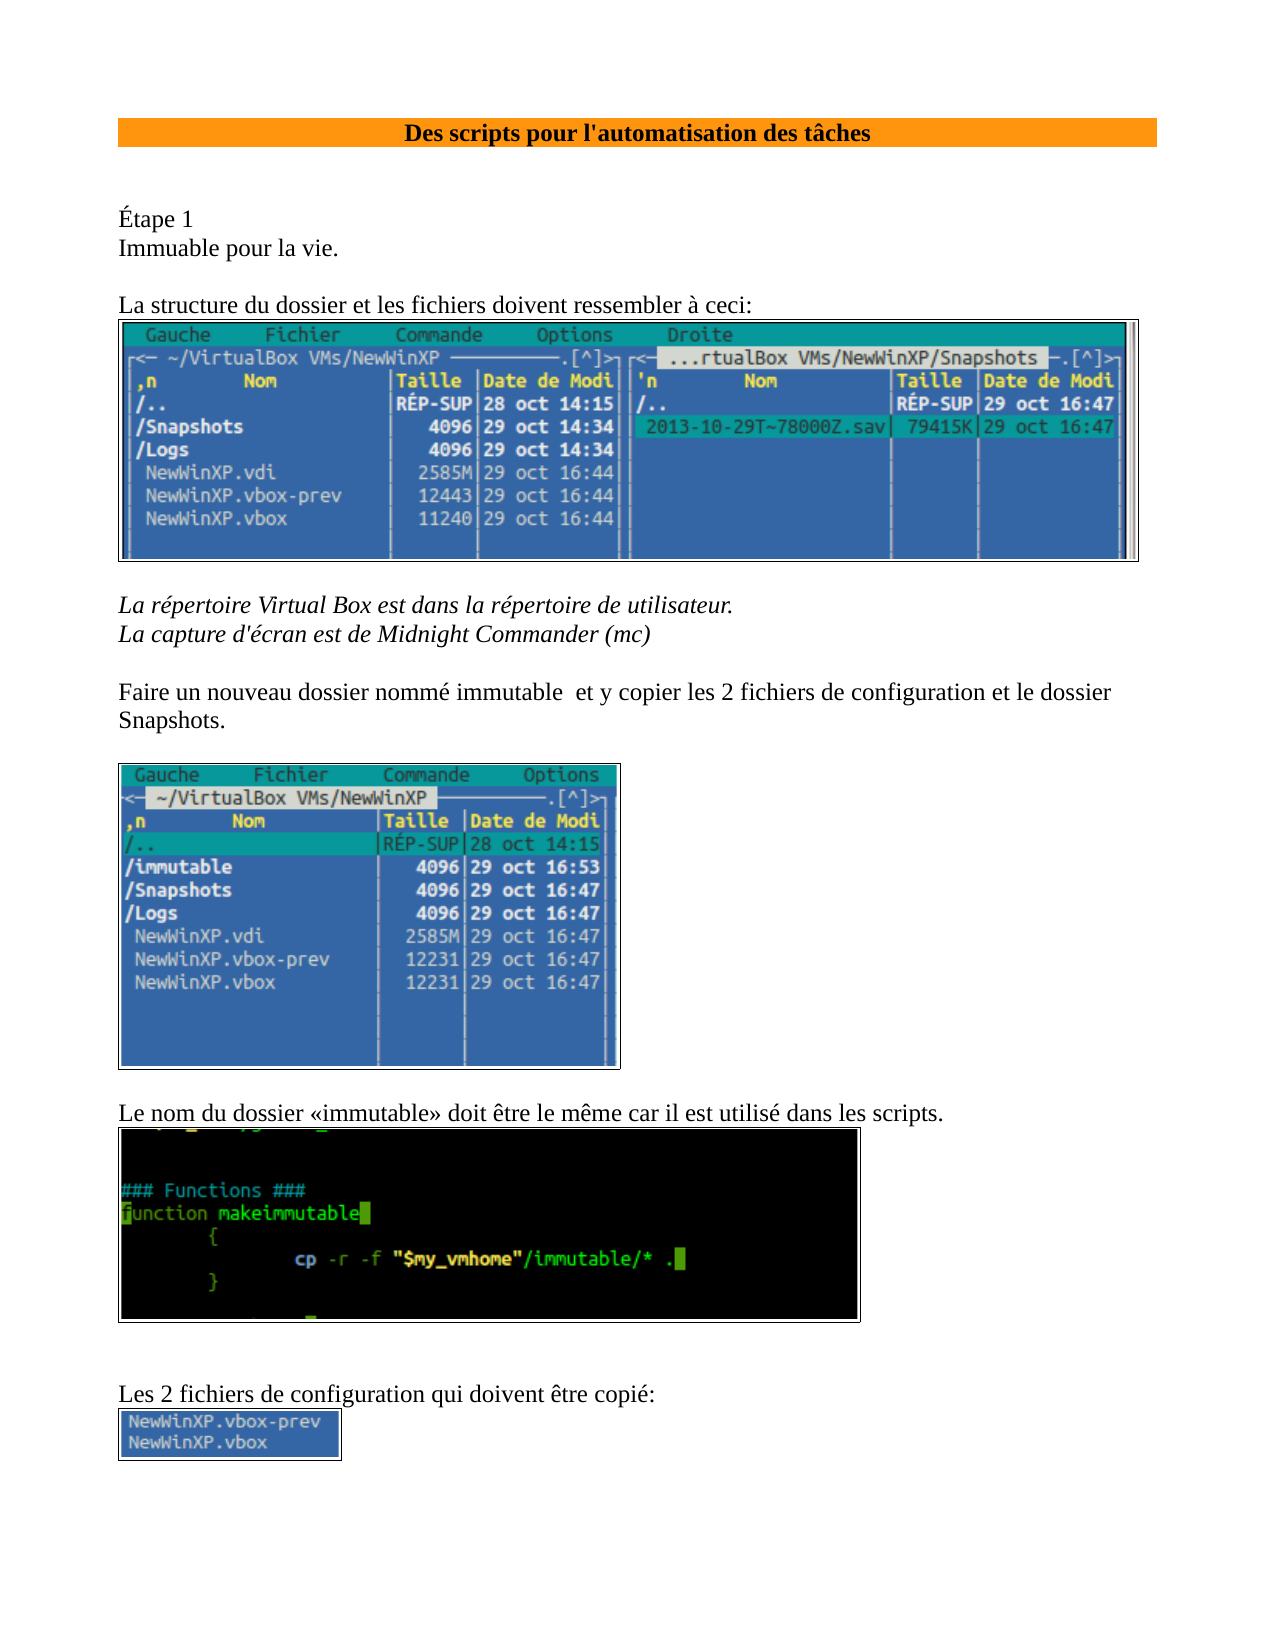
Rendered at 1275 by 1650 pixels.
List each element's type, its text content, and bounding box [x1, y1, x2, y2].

text Des scripts pour l'automatisation des tâches [118, 118, 1157, 147]
text Les 2 fichiers de configuration qui doivent être copié: [118, 1379, 1157, 1408]
text Le nom du dossier «immutable» doit être le même car il est utilisé dans les scripts. [118, 1098, 1157, 1127]
picture [121, 1411, 339, 1457]
picture [121, 765, 617, 1066]
picture [121, 1129, 858, 1319]
text La répertoire Virtual Box est dans la répertoire de utilisateur. [118, 590, 1157, 619]
text Immuable pour la vie. [118, 233, 1157, 262]
text Faire un nouveau dossier nommé immutable et y copier les 2 fichiers de configuration et le dossier Snapshots. [118, 677, 1157, 734]
picture [121, 322, 1136, 559]
text Étape 1 [118, 204, 1157, 233]
text La capture d'écran est de Midnight Commander (mc) [118, 619, 1157, 648]
text La structure du dossier et les fichiers doivent ressembler à ceci: [118, 291, 1157, 319]
